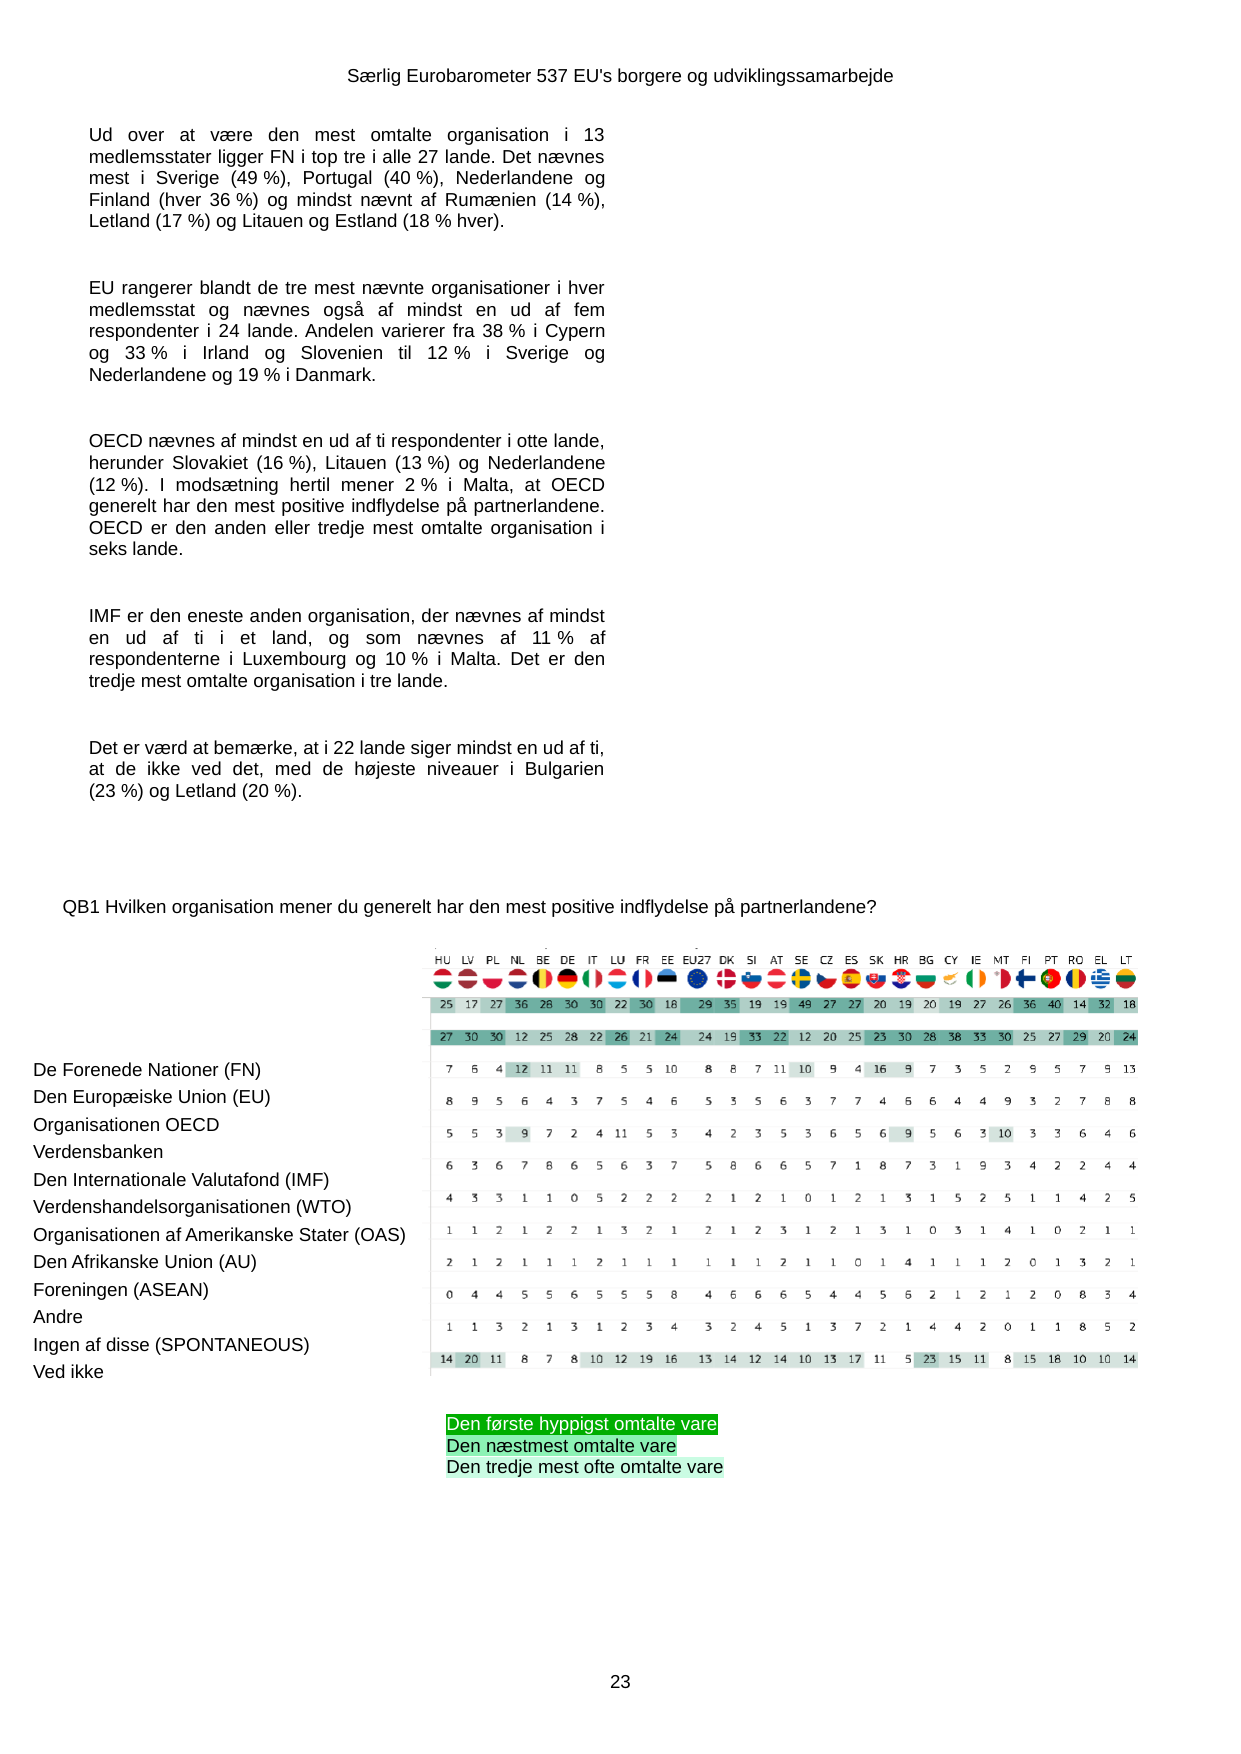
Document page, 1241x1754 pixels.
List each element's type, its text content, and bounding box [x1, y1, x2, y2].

text IMF er den eneste anden organisation, der nævnes af mindst en ud af ti i et land, og som nævnes af 11 % af respondenterne i Luxembourg og 10 % i Malta. Det er den tredje mest omtalte organisation i tre lande. [88, 605, 605, 691]
text Ud over at være den mest omtalte organisation i 13 medlemsstater ligger FN i top tre i alle 27 lande. Det nævnes mest i Sverige (49 %), Portugal (40 %), Nederlandene og Finland (hver 36 %) og mindst nævnt af Rumænien (14 %), Letland (17 %) og Litauen og Estland (18 % hver). [88, 124, 605, 232]
text OECD nævnes af mindst en ud af ti respondenter i otte lande, herunder Slovakiet (16 %), Litauen (13 %) og Nederlandene (12 %). I modsætning hertil mener 2 % i Malta, at OECD generelt har den mest positive indflydelse på partnerlandene. OECD er den anden eller tredje mest omtalte organisation i seks lande. [88, 430, 605, 559]
picture [422, 948, 1156, 1376]
text EU rangerer blandt de tre mest nævnte organisationer i hver medlemsstat og nævnes også af mindst en ud af fem respondenter i 24 lande. Andelen varierer fra 38 % i Cypern og 33 % i Irland og Slovenien til 12 % i Sverige og Nederlandene og 19 % i Danmark. [88, 277, 605, 385]
text Det er værd at bemærke, at i 22 lande siger mindst en ud af ti, at de ikke ved det, med de højeste niveauer i Bulgarien (23 %) og Letland (20 %). [88, 736, 605, 801]
